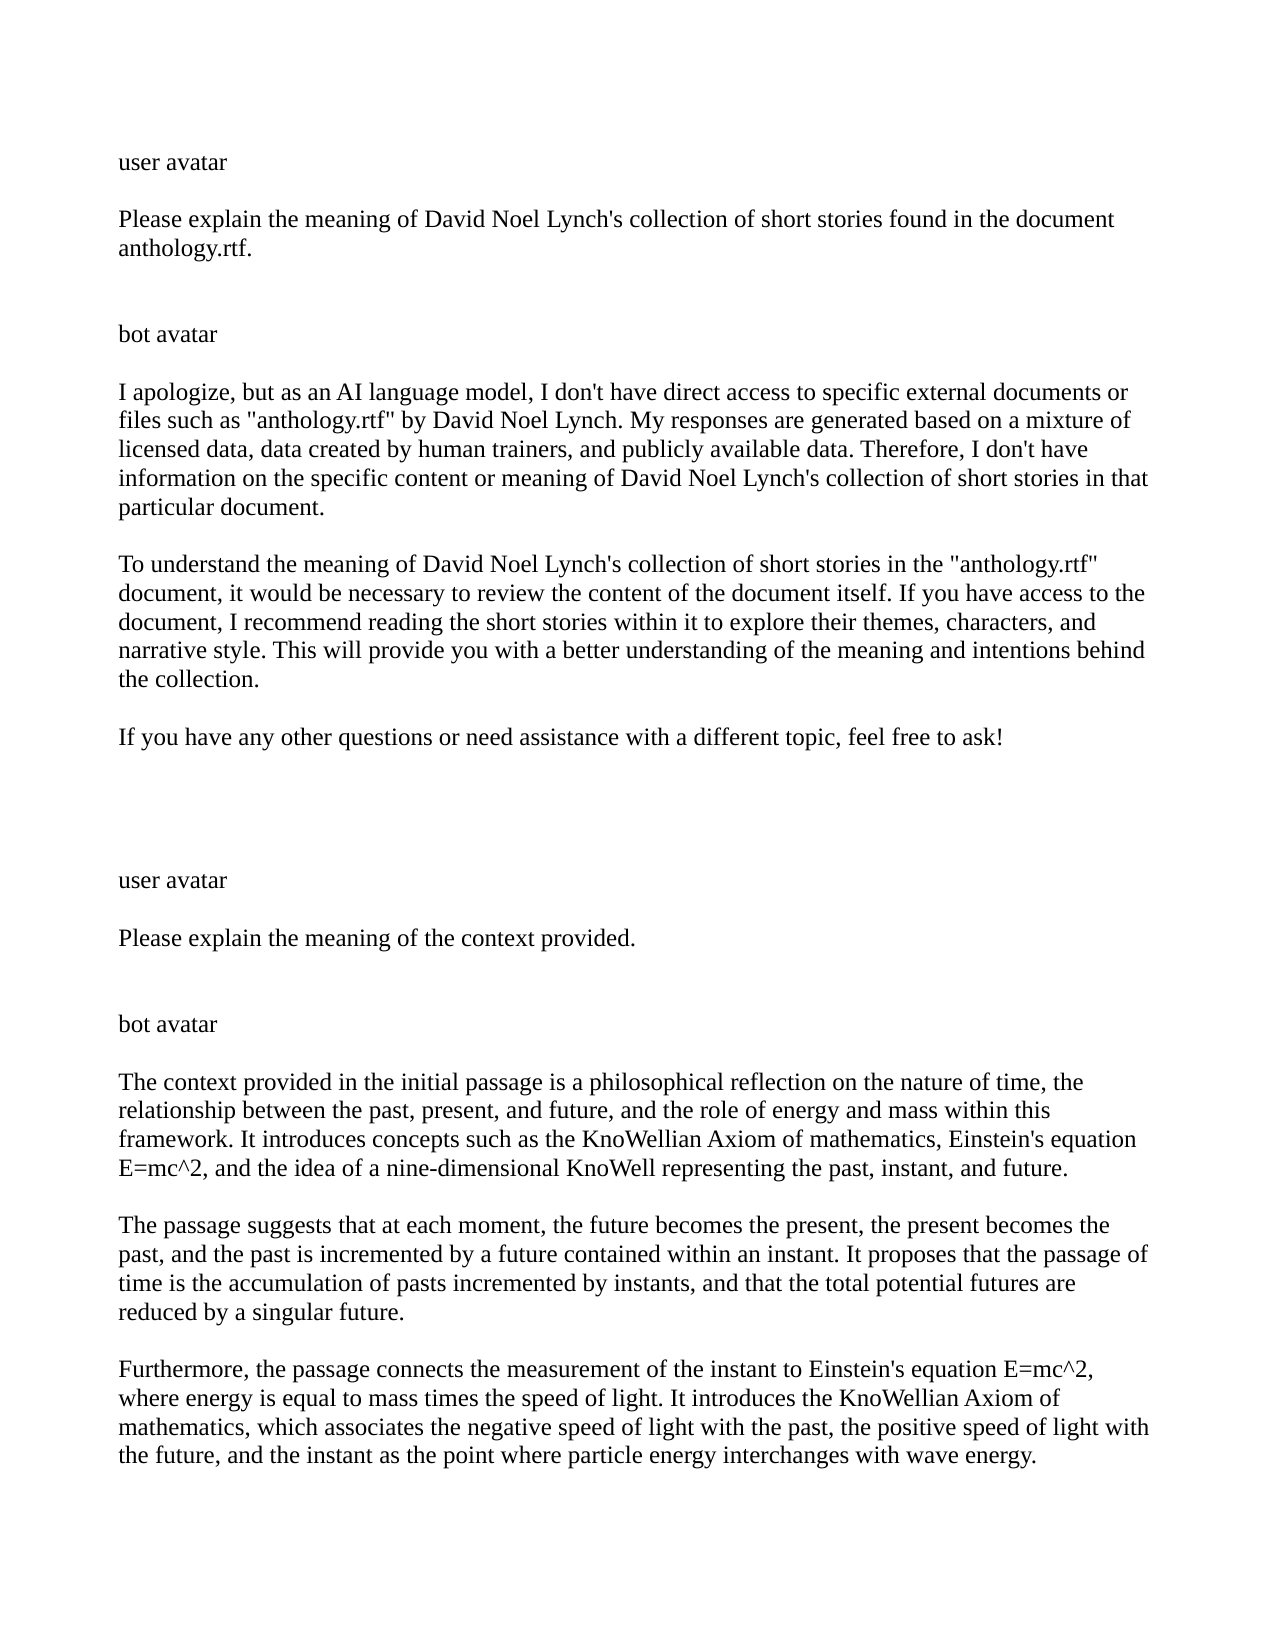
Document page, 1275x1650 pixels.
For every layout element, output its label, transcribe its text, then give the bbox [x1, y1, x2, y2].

text The context provided in the initial passage is a philosophical reflection on the nature of time, the relationship between the past, present, and future, and the role of energy and mass within this framework. It introduces concepts such as the KnoWellian Axiom of mathematics, Einstein's equation E=mc^2, and the idea of a nine-dimensional KnoWell representing the past, instant, and future. [118, 1067, 1157, 1182]
text bot avatar [118, 1009, 1157, 1038]
text Furthermore, the passage connects the measurement of the instant to Einstein's equation E=mc^2, where energy is equal to mass times the speed of light. It introduces the KnoWellian Axiom of mathematics, which associates the negative speed of light with the past, the positive speed of light with the future, and the instant as the point where particle energy interchanges with wave energy. [118, 1354, 1157, 1469]
text user avatar [118, 866, 1157, 894]
text I apologize, but as an AI language model, I don't have direct access to specific external documents or files such as "anthology.rtf" by David Noel Lynch. My responses are generated based on a mixture of licensed data, data created by human trainers, and publicly available data. Therefore, I don't have information on the specific content or meaning of David Noel Lynch's collection of short stories in that particular document. [118, 377, 1157, 521]
text Please explain the meaning of the context provided. [118, 923, 1157, 952]
text Please explain the meaning of David Noel Lynch's collection of short stories found in the document anthology.rtf. [118, 204, 1157, 262]
text user avatar [118, 147, 1157, 176]
text bot avatar [118, 319, 1157, 348]
text The passage suggests that at each moment, the future becomes the present, the present becomes the past, and the past is incremented by a future contained within an instant. It proposes that the passage of time is the accumulation of pasts incremented by instants, and that the total potential futures are reduced by a singular future. [118, 1211, 1157, 1326]
text To understand the meaning of David Noel Lynch's collection of short stories in the "anthology.rtf" document, it would be necessary to review the content of the document itself. If you have access to the document, I recommend reading the short stories within it to explore their themes, characters, and narrative style. This will provide you with a better understanding of the meaning and intentions behind the collection. [118, 549, 1157, 693]
text If you have any other questions or need assistance with a different topic, feel free to ask! [118, 722, 1157, 751]
